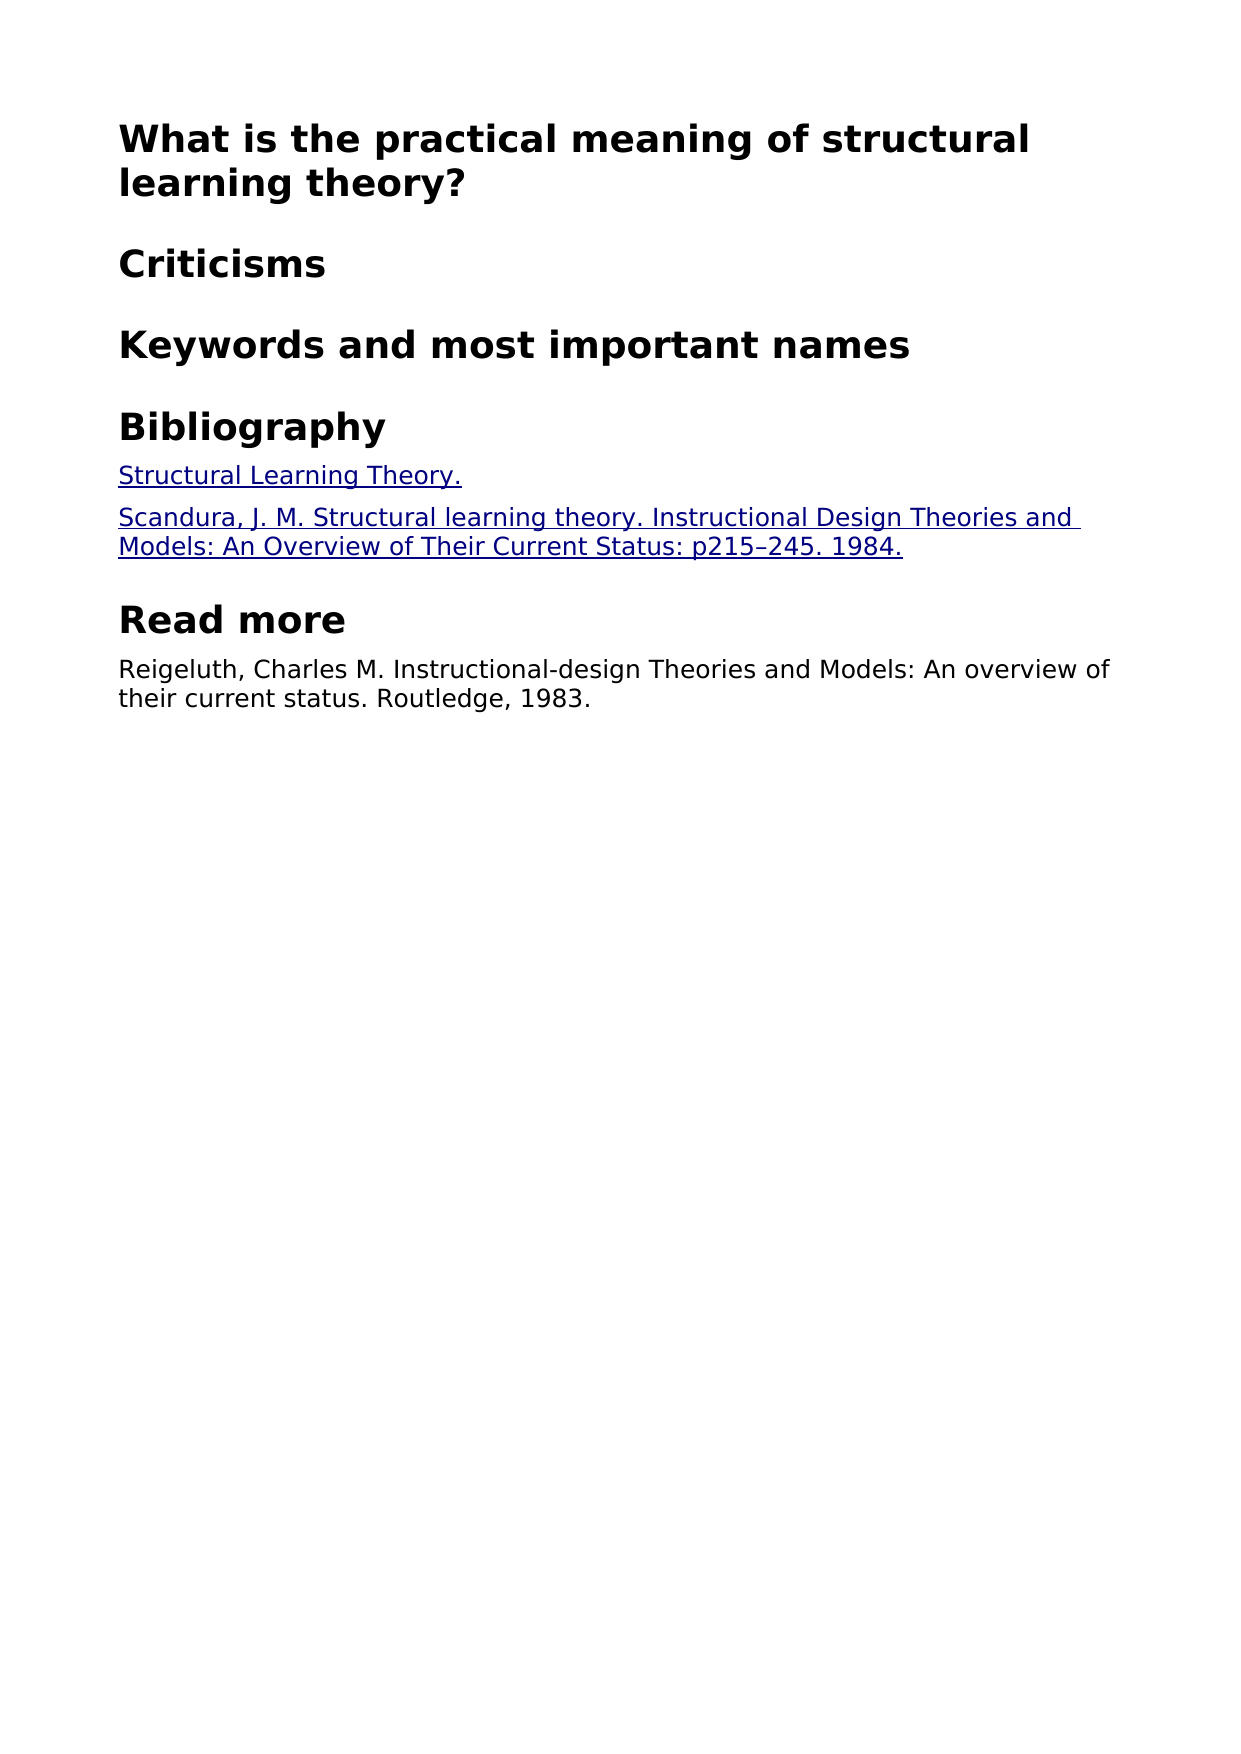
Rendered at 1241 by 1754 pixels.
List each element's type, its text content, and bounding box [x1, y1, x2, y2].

text Reigeluth, Charles M. Instructional-design Theories and Models: An overview of their current status. Routledge, 1983. [118, 655, 1122, 713]
subtitle Criticisms [118, 243, 1122, 287]
subtitle Keywords and most important names [118, 324, 1122, 368]
subtitle Read more [118, 599, 1122, 642]
subtitle What is the practical meaning of structural learning theory? [118, 118, 1122, 205]
text Structural Learning Theory. [118, 461, 1122, 491]
text Scandura, J. M. Structural learning theory. Instructional Design Theories and Models: An Overview of Their Current Status: p215–245. 1984. [118, 503, 1122, 561]
subtitle Bibliography [118, 405, 1122, 449]
